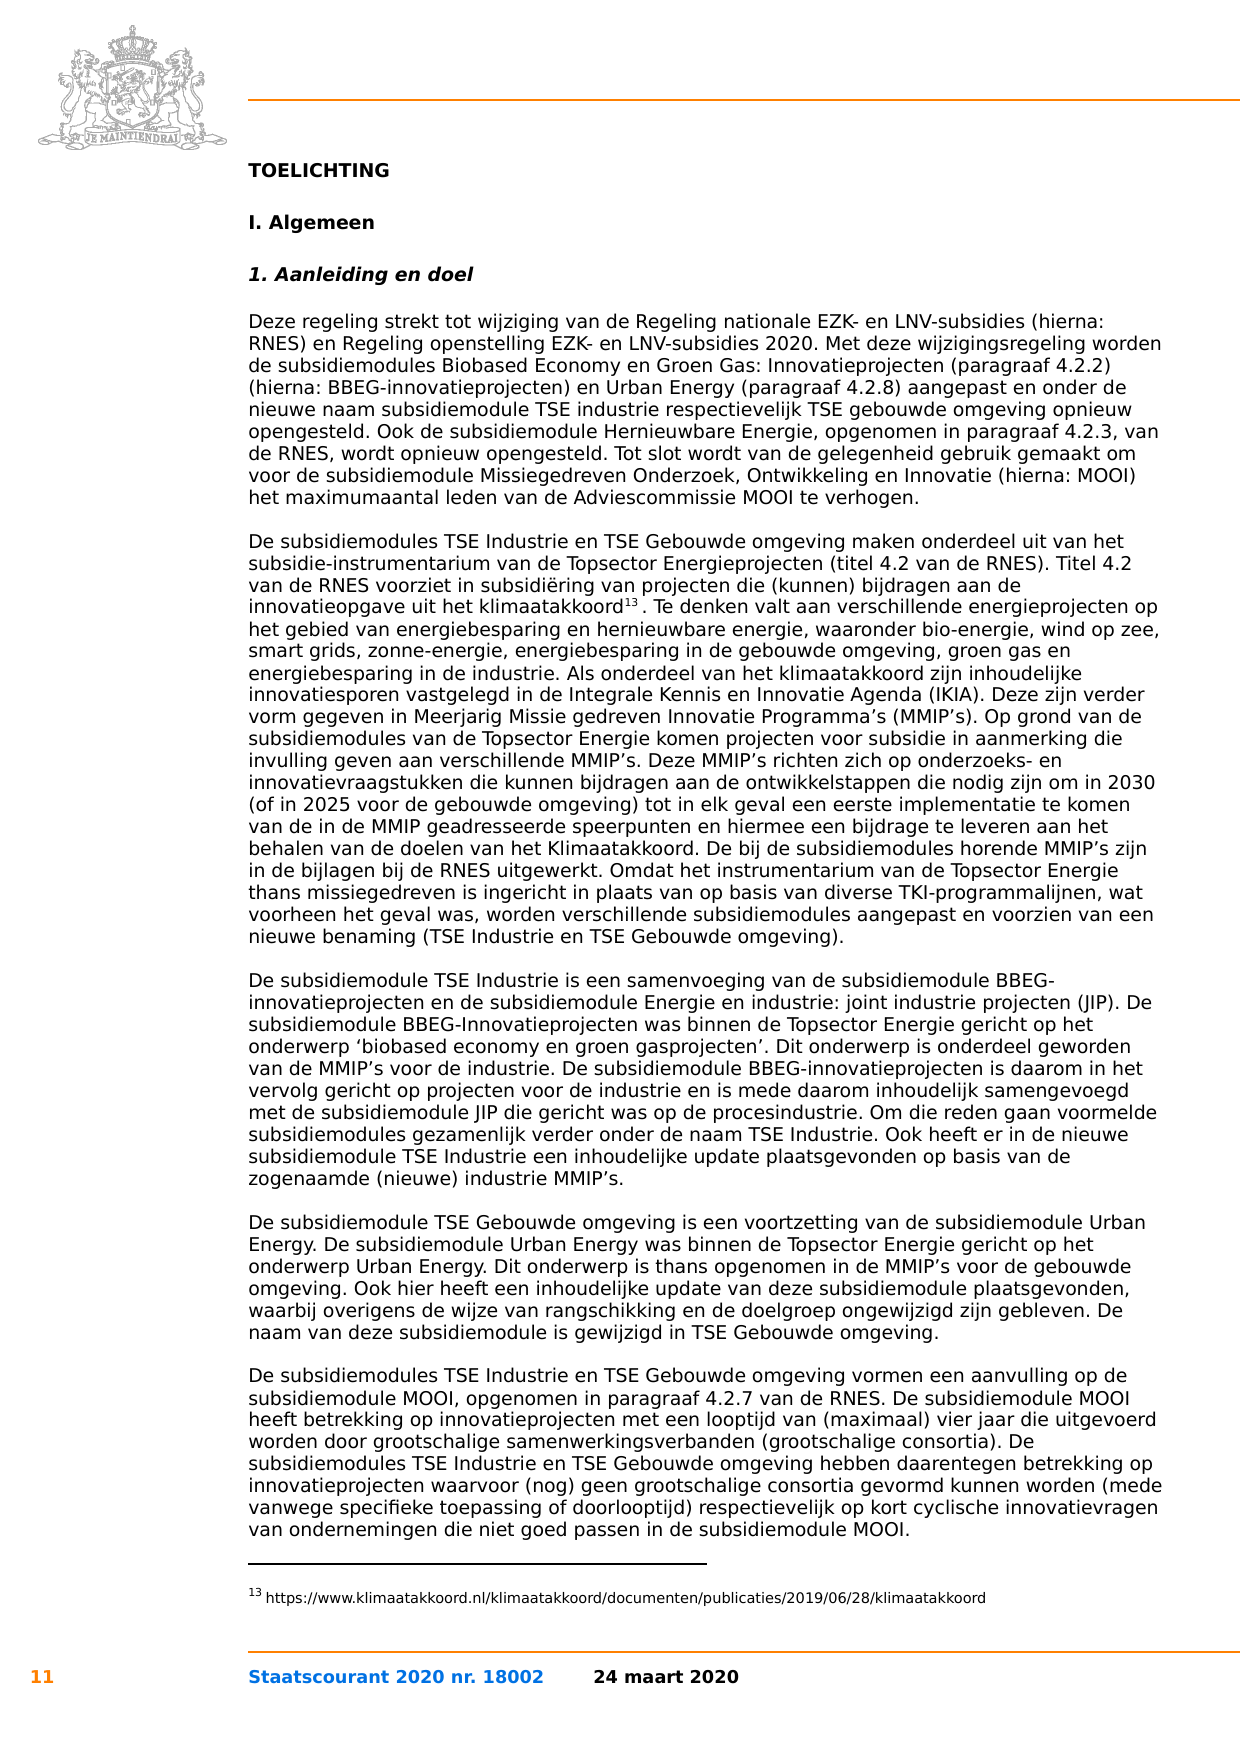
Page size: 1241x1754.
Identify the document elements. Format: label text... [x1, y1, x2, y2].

text De subsidiemodule TSE Industrie is een samenvoeging van de subsidiemodule BBEG-innovatieprojecten en de subsidiemodule Energie en industrie: joint industrie projecten (JIP). De subsidiemodule BBEG-Innovatieprojecten was binnen de Topsector Energie gericht op het onderwerp ‘biobased economy en groen gasprojecten’. Dit onderwerp is onderdeel geworden van de MMIP’s voor de industrie. De subsidiemodule BBEG-innovatieprojecten is daarom in het vervolg gericht op projecten voor de industrie en is mede daarom inhoudelijk samengevoegd met de subsidiemodule JIP die gericht was op de procesindustrie. Om die reden gaan voormelde subsidiemodules gezamenlijk verder onder de naam TSE Industrie. Ook heeft er in de nieuwe subsidiemodule TSE Industrie een inhoudelijke update plaatsgevonden op basis van de zogenaamde (nieuwe) industrie MMIP’s. [248, 970, 1163, 1190]
subtitle TOELICHTING [248, 160, 1163, 182]
subtitle I. Algemeen [248, 212, 1163, 234]
text De subsidiemodules TSE Industrie en TSE Gebouwde omgeving vormen een aanvulling op de subsidiemodule MOOI, opgenomen in paragraaf 4.2.7 van de RNES. De subsidiemodule MOOI heeft betrekking op innovatieprojecten met een looptijd van (maximaal) vier jaar die uitgevoerd worden door grootschalige samenwerkingsverbanden (grootschalige consortia). De subsidiemodules TSE Industrie en TSE Gebouwde omgeving hebben daarentegen betrekking op innovatieprojecten waarvoor (nog) geen grootschalige consortia gevormd kunnen worden (mede vanwege specifieke toepassing of doorlooptijd) respectievelijk op kort cyclische innovatievragen van ondernemingen die niet goed passen in de subsidiemodule MOOI. [248, 1365, 1163, 1541]
picture [38, 25, 227, 150]
text https://www.klimaatakkoord.nl/klimaatakkoord/documenten/publicaties/2019/06/28/klimaatakkoord [248, 1586, 1163, 1608]
text De subsidiemodule TSE Gebouwde omgeving is een voortzetting van de subsidiemodule Urban Energy. De subsidiemodule Urban Energy was binnen de Topsector Energie gericht op het onderwerp Urban Energy. Dit onderwerp is thans opgenomen in de MMIP’s voor de gebouwde omgeving. Ook hier heeft een inhoudelijke update van deze subsidiemodule plaatsgevonden, waarbij overigens de wijze van rangschikking en de doelgroep ongewijzigd zijn gebleven. De naam van deze subsidiemodule is gewijzigd in TSE Gebouwde omgeving. [248, 1212, 1163, 1343]
text De subsidiemodules TSE Industrie en TSE Gebouwde omgeving maken onderdeel uit van het subsidie-instrumentarium van de Topsector Energieprojecten (titel 4.2 van de RNES). Titel 4.2 van de RNES voorziet in subsidiëring van projecten die (kunnen) bijdragen aan de innovatieopgave uit het klimaatakkoord. Te denken valt aan verschillende energieprojecten op het gebied van energiebesparing en hernieuwbare energie, waaronder bio-energie, wind op zee, smart grids, zonne-energie, energiebesparing in de gebouwde omgeving, groen gas en energiebesparing in de industrie. Als onderdeel van het klimaatakkoord zijn inhoudelijke innovatiesporen vastgelegd in de Integrale Kennis en Innovatie Agenda (IKIA). Deze zijn verder vorm gegeven in Meerjarig Missie gedreven Innovatie Programma’s (MMIP’s). Op grond van de subsidiemodules van de Topsector Energie komen projecten voor subsidie in aanmerking die invulling geven aan verschillende MMIP’s. Deze MMIP’s richten zich op onderzoeks- en innovatievraagstukken die kunnen bijdragen aan de ontwikkelstappen die nodig zijn om in 2030 (of in 2025 voor de gebouwde omgeving) tot in elk geval een eerste implementatie te komen van de in de MMIP geadresseerde speerpunten en hiermee een bijdrage te leveren aan het behalen van de doelen van het Klimaatakkoord. De bij de subsidiemodules horende MMIP’s zijn in de bijlagen bij de RNES uitgewerkt. Omdat het instrumentarium van de Topsector Energie thans missiegedreven is ingericht in plaats van op basis van diverse TKI-programmalijnen, wat voorheen het geval was, worden verschillende subsidiemodules aangepast en voorzien van een nieuwe benaming (TSE Industrie en TSE Gebouwde omgeving). [248, 531, 1163, 948]
subtitle 1. Aanleiding en doel [248, 264, 1163, 286]
text Deze regeling strekt tot wijziging van de Regeling nationale EZK- en LNV-subsidies (hierna: RNES) en Regeling openstelling EZK- en LNV-subsidies 2020. Met deze wijzigingsregeling worden de subsidiemodules Biobased Economy en Groen Gas: Innovatieprojecten (paragraaf 4.2.2) (hierna: BBEG-innovatieprojecten) en Urban Energy (paragraaf 4.2.8) aangepast en onder de nieuwe naam subsidiemodule TSE industrie respectievelijk TSE gebouwde omgeving opnieuw opengesteld. Ook de subsidiemodule Hernieuwbare Energie, opgenomen in paragraaf 4.2.3, van de RNES, wordt opnieuw opengesteld. Tot slot wordt van de gelegenheid gebruik gemaakt om voor de subsidiemodule Missiegedreven Onderzoek, Ontwikkeling en Innovatie (hierna: MOOI) het maximumaantal leden van de Adviescommissie MOOI te verhogen. [248, 311, 1163, 509]
